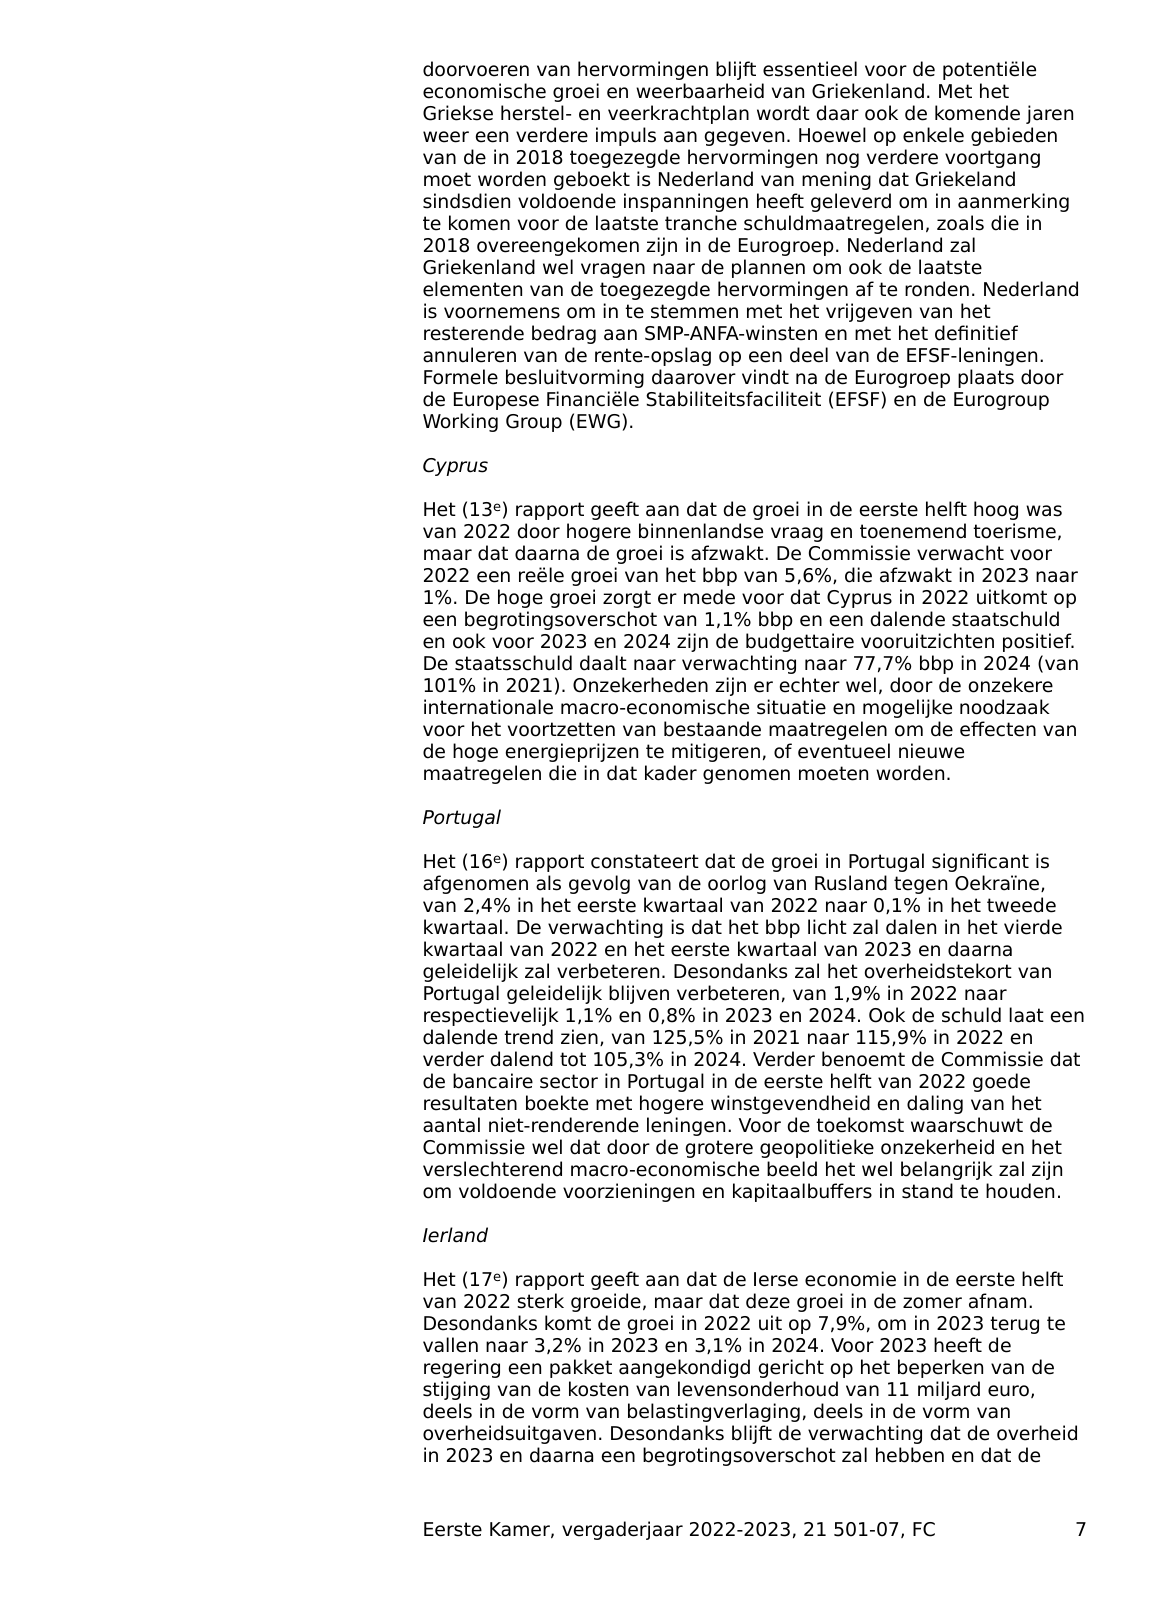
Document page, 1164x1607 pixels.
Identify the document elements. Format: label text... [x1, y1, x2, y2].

subtitle Portugal [422, 807, 1087, 829]
subtitle Cyprus [422, 455, 1087, 477]
subtitle Ierland [422, 1225, 1087, 1247]
text doorvoeren van hervormingen blijft essentieel voor de potentiële economische groei en weerbaarheid van Griekenland. Met het Griekse herstel- en veerkrachtplan wordt daar ook de komende jaren weer een verdere impuls aan gegeven. Hoewel op enkele gebieden van de in 2018 toegezegde hervormingen nog verdere voortgang moet worden geboekt is Nederland van mening dat Griekeland sindsdien voldoende inspanningen heeft geleverd om in aanmerking te komen voor de laatste tranche schuldmaatregelen, zoals die in 2018 overeengekomen zijn in de Eurogroep. Nederland zal Griekenland wel vragen naar de plannen om ook de laatste elementen van de toegezegde hervormingen af te ronden. Nederland is voornemens om in te stemmen met het vrijgeven van het resterende bedrag aan SMP-ANFA-winsten en met het definitief annuleren van de rente-opslag op een deel van de EFSF-leningen. Formele besluitvorming daarover vindt na de Eurogroep plaats door de Europese Financiële Stabiliteitsfaciliteit (EFSF) en de Eurogroup Working Group (EWG). [422, 59, 1087, 433]
text Het (17e) rapport geeft aan dat de Ierse economie in de eerste helft van 2022 sterk groeide, maar dat deze groei in de zomer afnam. Desondanks komt de groei in 2022 uit op 7,9%, om in 2023 terug te vallen naar 3,2% in 2023 en 3,1% in 2024. Voor 2023 heeft de regering een pakket aangekondigd gericht op het beperken van de stijging van de kosten van levensonderhoud van 11 miljard euro, deels in de vorm van belastingverlaging, deels in de vorm van overheidsuitgaven. Desondanks blijft de verwachting dat de overheid in 2023 en daarna een begrotingsoverschot zal hebben en dat de [422, 1269, 1087, 1467]
text Het (13e) rapport geeft aan dat de groei in de eerste helft hoog was van 2022 door hogere binnenlandse vraag en toenemend toerisme, maar dat daarna de groei is afzwakt. De Commissie verwacht voor 2022 een reële groei van het bbp van 5,6%, die afzwakt in 2023 naar 1%. De hoge groei zorgt er mede voor dat Cyprus in 2022 uitkomt op een begrotingsoverschot van 1,1% bbp en een dalende staatschuld en ook voor 2023 en 2024 zijn de budgettaire vooruitzichten positief. De staatsschuld daalt naar verwachting naar 77,7% bbp in 2024 (van 101% in 2021). Onzekerheden zijn er echter wel, door de onzekere internationale macro-economische situatie en mogelijke noodzaak voor het voortzetten van bestaande maatregelen om de effecten van de hoge energieprijzen te mitigeren, of eventueel nieuwe maatregelen die in dat kader genomen moeten worden. [422, 499, 1087, 785]
text Het (16e) rapport constateert dat de groei in Portugal significant is afgenomen als gevolg van de oorlog van Rusland tegen Oekraïne, van 2,4% in het eerste kwartaal van 2022 naar 0,1% in het tweede kwartaal. De verwachting is dat het bbp licht zal dalen in het vierde kwartaal van 2022 en het eerste kwartaal van 2023 en daarna geleidelijk zal verbeteren. Desondanks zal het overheidstekort van Portugal geleidelijk blijven verbeteren, van 1,9% in 2022 naar respectievelijk 1,1% en 0,8% in 2023 en 2024. Ook de schuld laat een dalende trend zien, van 125,5% in 2021 naar 115,9% in 2022 en verder dalend tot 105,3% in 2024. Verder benoemt de Commissie dat de bancaire sector in Portugal in de eerste helft van 2022 goede resultaten boekte met hogere winstgevendheid en daling van het aantal niet-renderende leningen. Voor de toekomst waarschuwt de Commissie wel dat door de grotere geopolitieke onzekerheid en het verslechterend macro-economische beeld het wel belangrijk zal zijn om voldoende voorzieningen en kapitaalbuffers in stand te houden. [422, 851, 1087, 1203]
